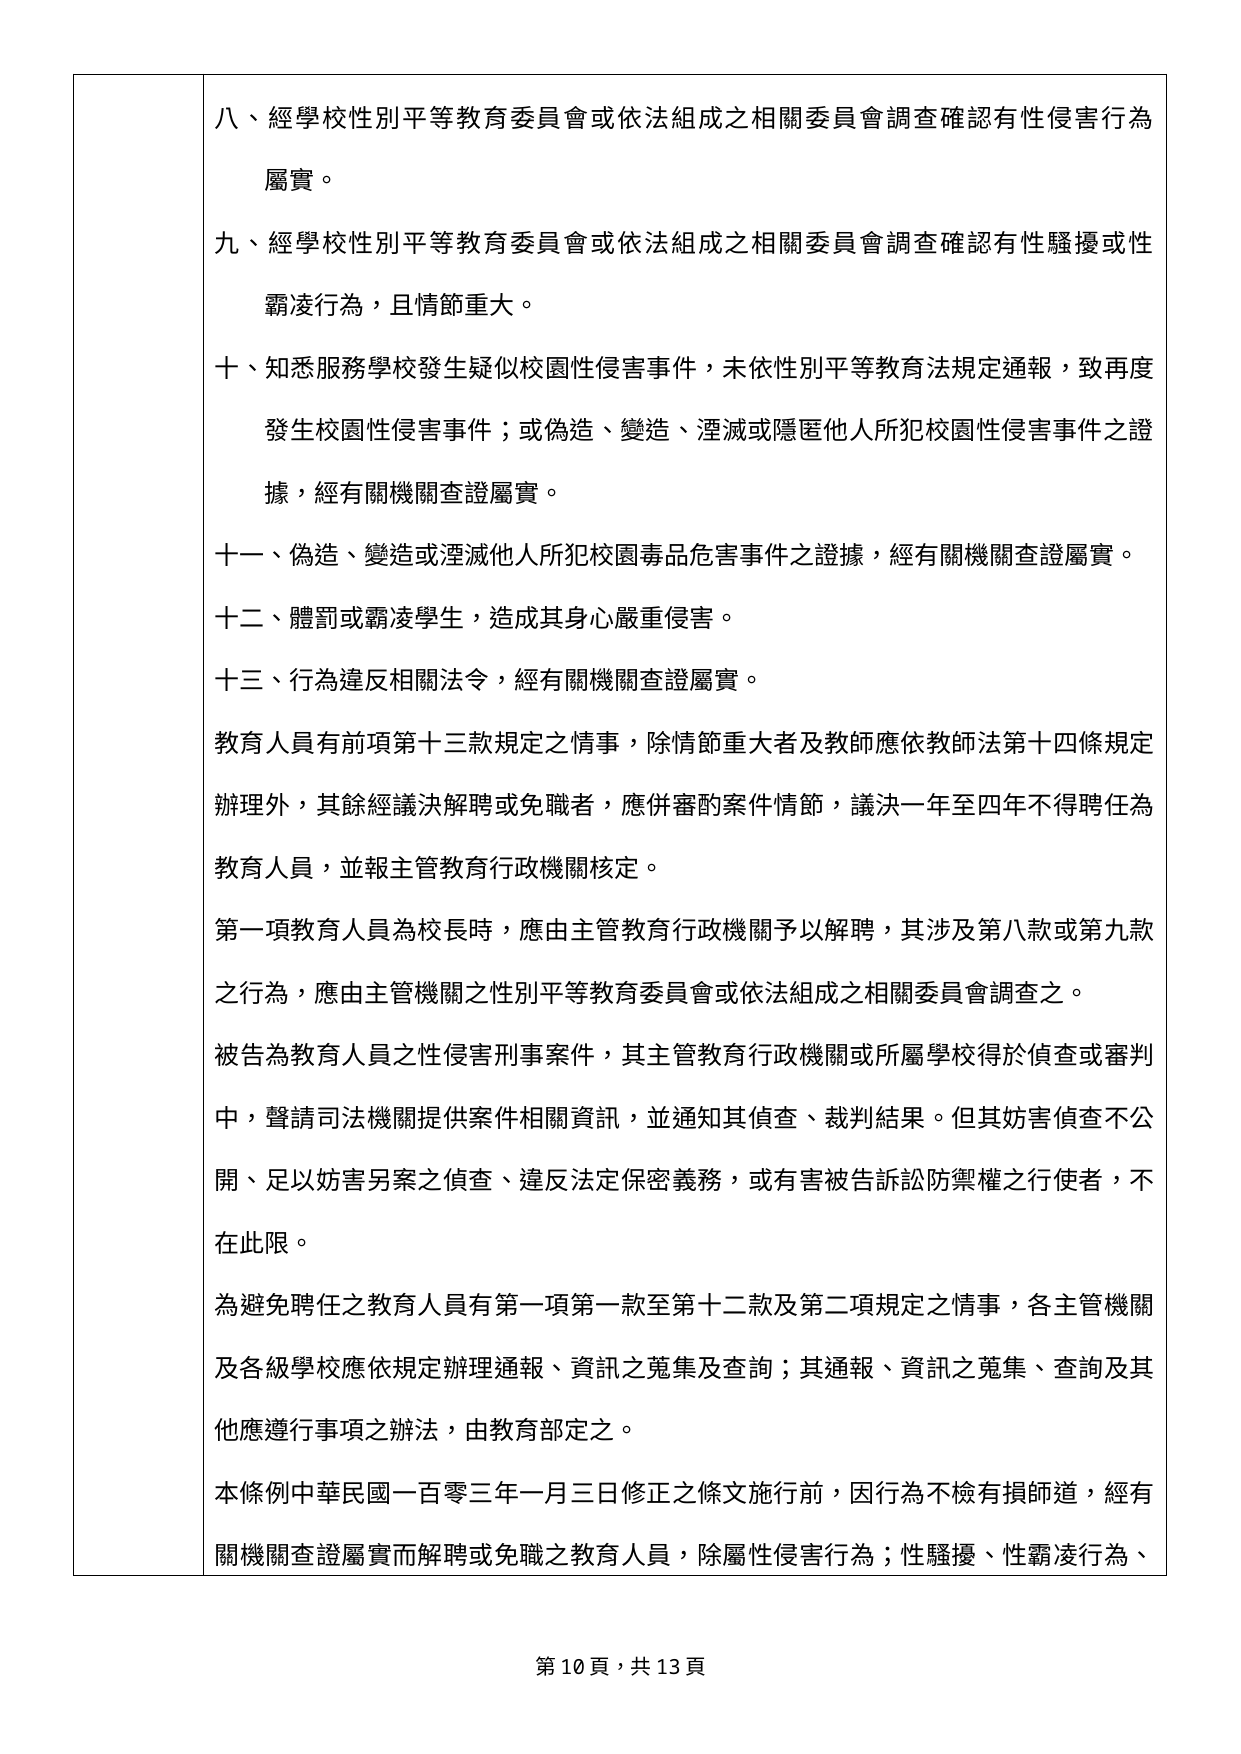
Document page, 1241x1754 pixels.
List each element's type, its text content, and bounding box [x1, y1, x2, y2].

table_header [74, 75, 203, 1574]
table_header 八、經學校性別平等教育委員會或依法組成之相關委員會調查確認有性侵害行為 屬實。 九、經學校性別平等教育委員會或依法組成之相關委員會調查確認有性騷擾或性 霸凌行為，且情節重大。 十、知悉服務學校發生疑似校園性侵害事件，未依性別平等教育法規定通報，致再度發生校園性侵害事件；或偽造、變造、湮滅或隱匿他人所犯校園性侵害事件之證據，經有關機關查證屬實。 十一、偽造、變造或湮滅他人所犯校園毒品危害事件之證據，經有關機關查證屬實。 十二、體罰或霸凌學生，造成其身心嚴重侵害。 十三、行為違反相關法令，經有關機關查證屬實。 教育人員有前項第十三款規定之情事，除情節重大者及教師應依教師法第十四條規定辦理外，其餘經議決解聘或免職者，應併審酌案件情節，議決一年至四年不得聘任為教育人員，並報主管教育行政機關核定。 第一項教育人員為校長時，應由主管教育行政機關予以解聘，其涉及第八款或第九款之行為，應由主管機關之性別平等教育委員會或依法組成之相關委員會調查之。 被告為教育人員之性侵害刑事案件，其主管教育行政機關或所屬學校得於偵查或審判中，聲請司法機關提供案件相關資訊，並通知其偵查、裁判結果。但其妨害偵查不公開、足以妨害另案之偵查、違反法定保密義務，或有害被告訴訟防禦權之行使者，不在此限。 為避免聘任之教育人員有第一項第一款至第十二款及第二項規定之情事，各主管機關及各級學校應依規定辦理通報、資訊之蒐集及查詢；其通報、資訊之蒐集、查詢及其他應遵行事項之辦法，由教育部定之。 本條例中華民國一百零三年一月三日修正之條文施行前，因行為不檢有損師道，經有關機關查證屬實而解聘或免職之教育人員，除屬性侵害行為；性騷擾、性霸凌行為、 [204, 75, 1166, 1574]
